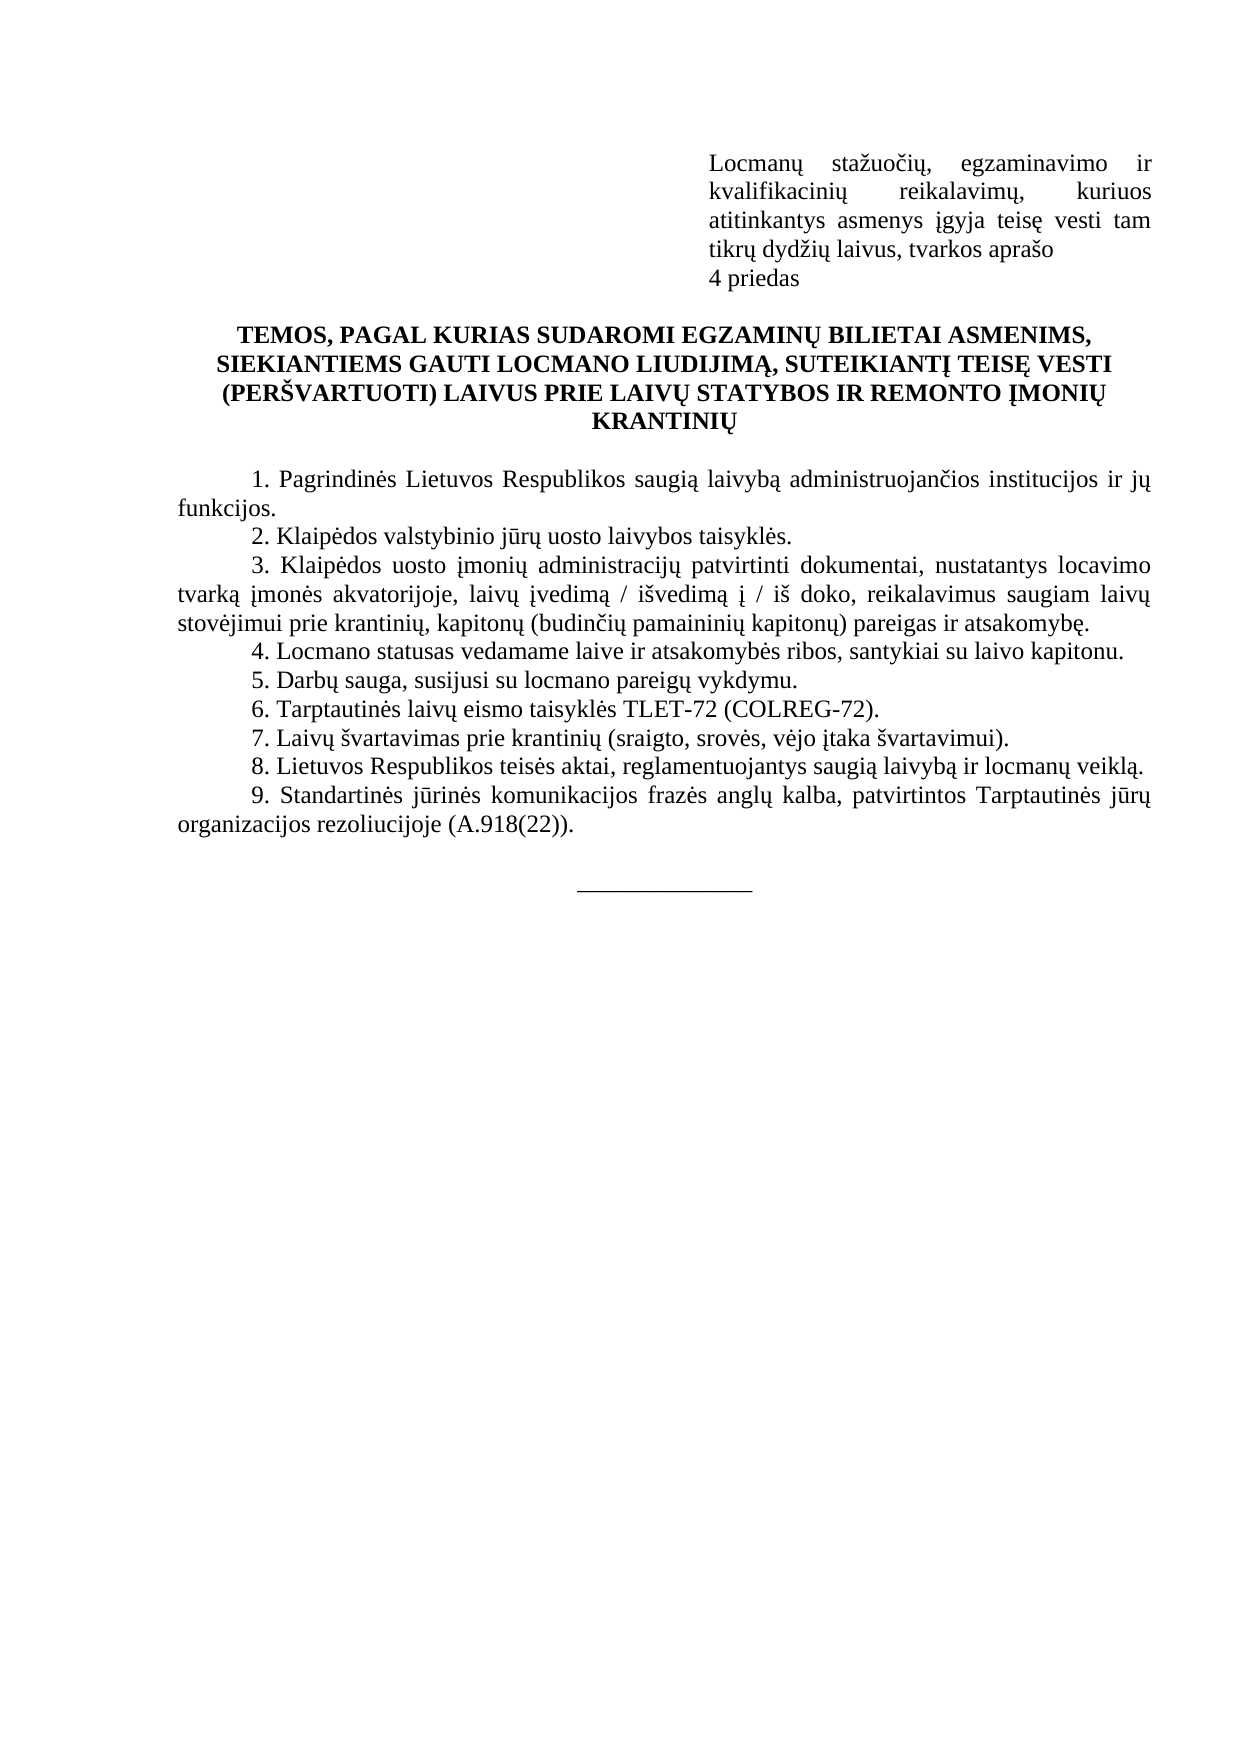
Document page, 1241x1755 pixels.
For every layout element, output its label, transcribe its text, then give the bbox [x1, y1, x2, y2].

text TEMOS, PAGAL KURIAS SUDAROMI EGZAMINŲ BILIETAI ASMENIMS, SIEKIANTIEMS GAUTI LOCMANO LIUDIJIMĄ, SUTEIKIANTĮ TEISĘ VESTI (PERŠVARTUOTI) LAIVUS PRIE LAIVŲ STATYBOS IR REMONTO ĮMONIŲ KRANTINIŲ [177, 320, 1152, 435]
text 9. Standartinės jūrinės komunikacijos frazės anglų kalba, patvirtintos Tarptautinės jūrų organizacijos rezoliucijoje (A.918(22)). [177, 780, 1152, 838]
text 6. Tarptautinės laivų eismo taisyklės TLET-72 (COLREG-72). [177, 694, 1152, 723]
text 7. Laivų švartavimas prie krantinių (sraigto, srovės, vėjo įtaka švartavimui). [177, 723, 1152, 751]
text 4. Locmano statusas vedamame laive ir atsakomybės ribos, santykiai su laivo kapitonu. [177, 636, 1152, 665]
text 1. Pagrindinės Lietuvos Respublikos saugią laivybą administruojančios institucijos ir jų funkcijos. [177, 464, 1152, 521]
text 5. Darbų sauga, susijusi su locmano pareigų vykdymu. [177, 665, 1152, 694]
text 2. Klaipėdos valstybinio jūrų uosto laivybos taisyklės. [177, 521, 1152, 550]
text Locmanų stažuočių, egzaminavimo ir kvalifikacinių reikalavimų, kuriuos atitinkantys asmenys įgyja teisę vesti tam tikrų dydžių laivus, tvarkos aprašo [709, 148, 1152, 263]
text 8. Lietuvos Respublikos teisės aktai, reglamentuojantys saugią laivybą ir locmanų veiklą. [177, 751, 1152, 780]
text 3. Klaipėdos uosto įmonių administracijų patvirtinti dokumentai, nustatantys locavimo tvarką įmonės akvatorijoje, laivų įvedimą / išvedimą į / iš doko, reikalavimus saugiam laivų stovėjimui prie krantinių, kapitonų (budinčių pamaininių kapitonų) pareigas ir atsakomybę. [177, 550, 1152, 636]
text ______________ [177, 866, 1152, 895]
text 4 priedas [177, 263, 1152, 291]
